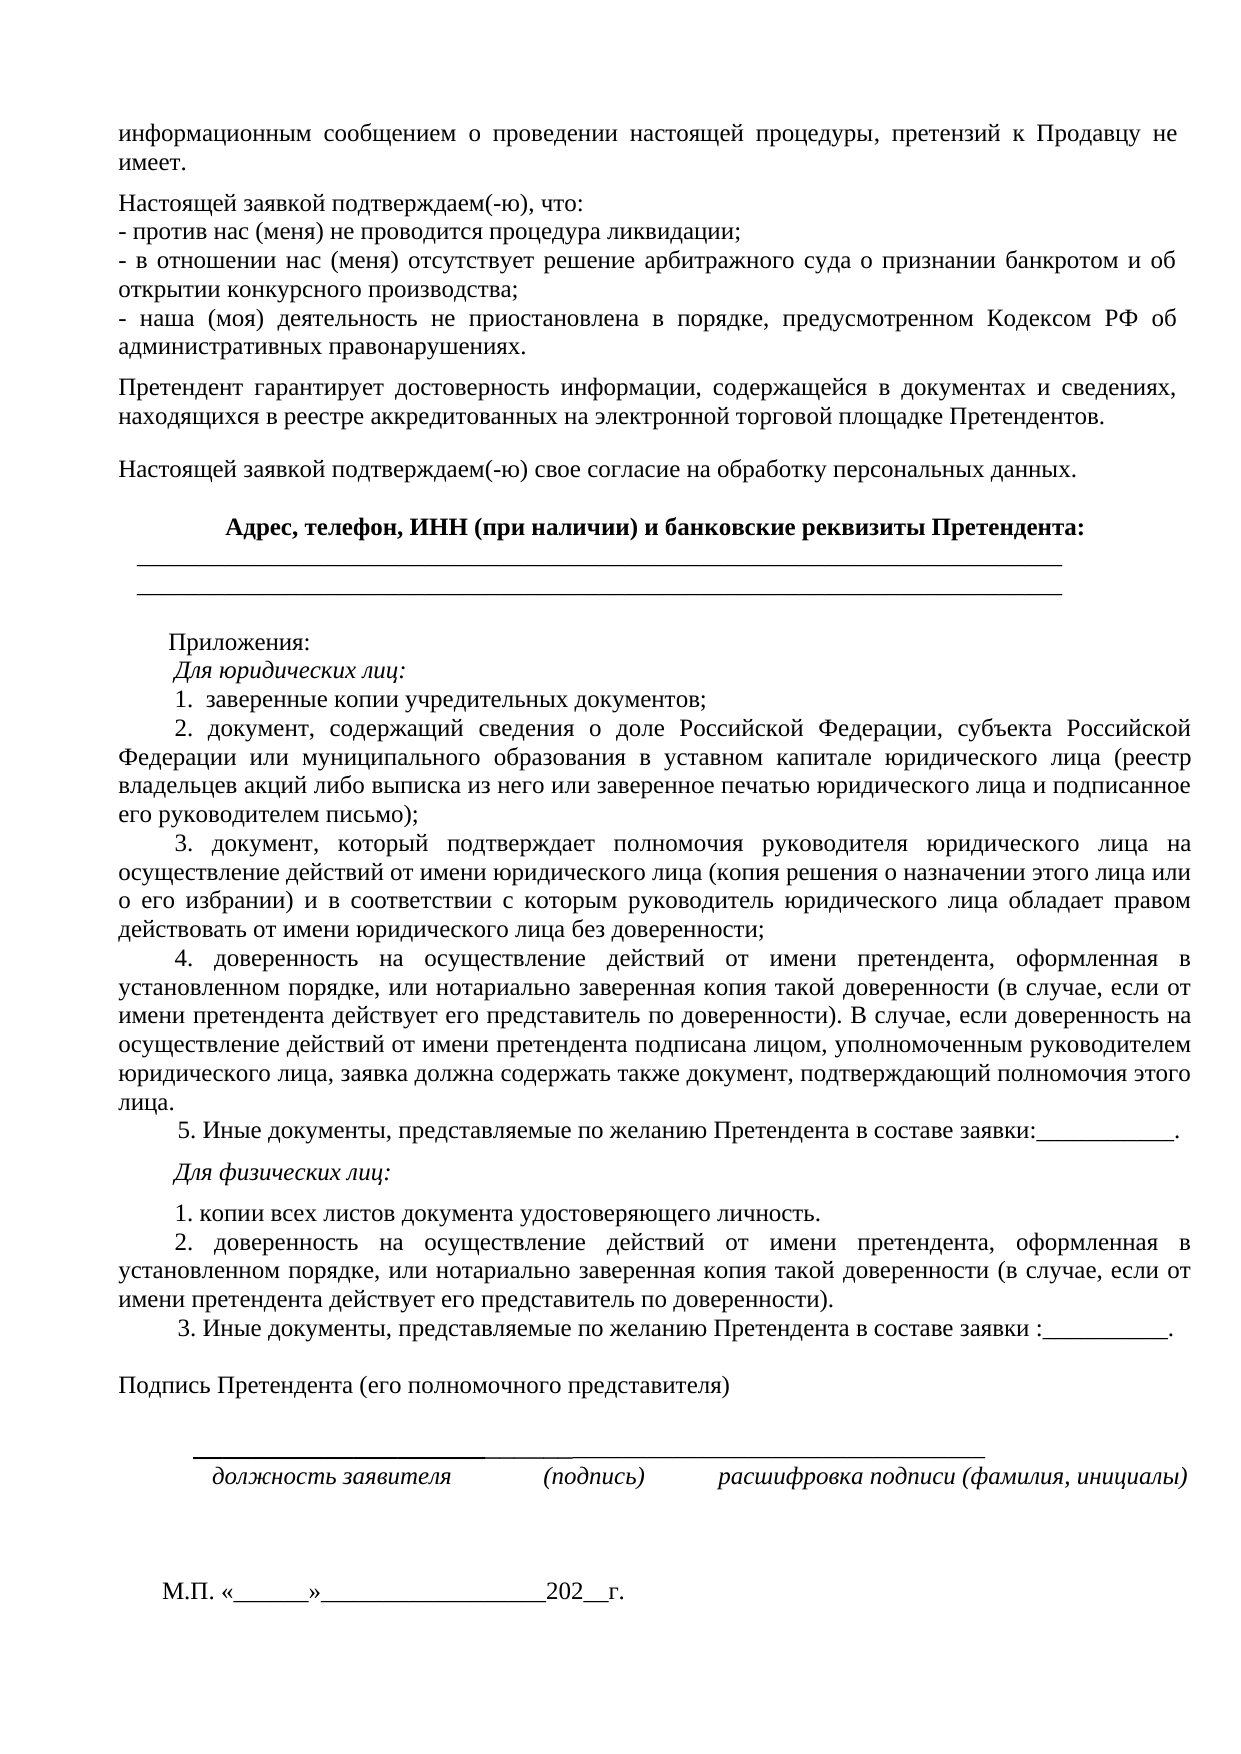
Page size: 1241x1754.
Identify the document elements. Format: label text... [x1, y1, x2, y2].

text __________________________________________________________________________ [118, 540, 1192, 569]
text М.П. «______»__________________202__г. [118, 1576, 1192, 1605]
text 4. доверенность на осуществление действий от имени претендента, оформленная в установленном порядке, или нотариально заверенная копия такой доверенности (в случае, если от имени претендента действует его представитель по доверенности). В случае, если доверенность на осуществление действий от имени претендента подписана лицом, уполномоченным руководителем юридического лица, заявка должна содержать также документ, подтверждающий полномочия этого лица. [118, 943, 1192, 1115]
text Для юридических лиц: [118, 655, 1192, 684]
text - против нас (меня) не проводится процедура ликвидации; [118, 216, 1178, 245]
text Настоящей заявкой подтверждаем(-ю) свое согласие на обработку персональных данных. [118, 454, 1192, 483]
text __________________________________________________________________________ [118, 569, 1192, 598]
text - в отношении нас (меня) отсутствует решение арбитражного суда о признании банкротом и об открытии конкурсного производства; [118, 245, 1178, 303]
text Настоящей заявкой подтверждаем(-ю), что: [118, 188, 1178, 216]
text Претендент гарантирует достоверность информации, содержащейся в документах и сведениях, находящихся в реестре аккредитованных на электронной торговой площадке Претендентов. [118, 372, 1178, 429]
text должность заявителя (подпись) расшифровка подписи (фамилия, инициалы) [118, 1461, 1192, 1490]
text 2. документ, содержащий сведения о доле Российской Федерации, субъекта Российской Федерации или муниципального образования в уставном капитале юридического лица (реестр владельцев акций либо выписка из него или заверенное печатью юридического лица и подписанное его руководителем письмо); [118, 713, 1192, 828]
text Адрес, телефон, ИНН (при наличии) и банковские реквизиты Претендента: [118, 512, 1192, 540]
text Для физических лиц: [118, 1157, 1192, 1185]
text информационным сообщением о проведении настоящей процедуры, претензий к Продавцу не имеет. [118, 118, 1178, 176]
text 2. доверенность на осуществление действий от имени претендента, оформленная в установленном порядке, или нотариально заверенная копия такой доверенности (в случае, если от имени претендента действует его представитель по доверенности). [118, 1227, 1192, 1313]
text - наша (моя) деятельность не приостановлена в порядке, предусмотренном Кодексом РФ об административных правонарушениях. [118, 303, 1178, 360]
text 5. Иные документы, представляемые по желанию Претендента в составе заявки:___________. [118, 1115, 1192, 1144]
text Приложения: [118, 627, 1192, 655]
text ___________________________________________________________ [118, 1428, 1192, 1461]
text 1. заверенные копии учредительных документов; [118, 684, 1192, 713]
text 1. копии всех листов документа удостоверяющего личность. [118, 1198, 1192, 1227]
text 3. Иные документы, представляемые по желанию Претендента в составе заявки :__________. [118, 1313, 1192, 1342]
text Подпись Претендента (его полномочного представителя) [118, 1370, 1192, 1399]
text 3. документ, который подтверждает полномочия руководителя юридического лица на осуществление действий от имени юридического лица (копия решения о назначении этого лица или о его избрании) и в соответствии с которым руководитель юридического лица обладает правом действовать от имени юридического лица без доверенности; [118, 828, 1192, 943]
